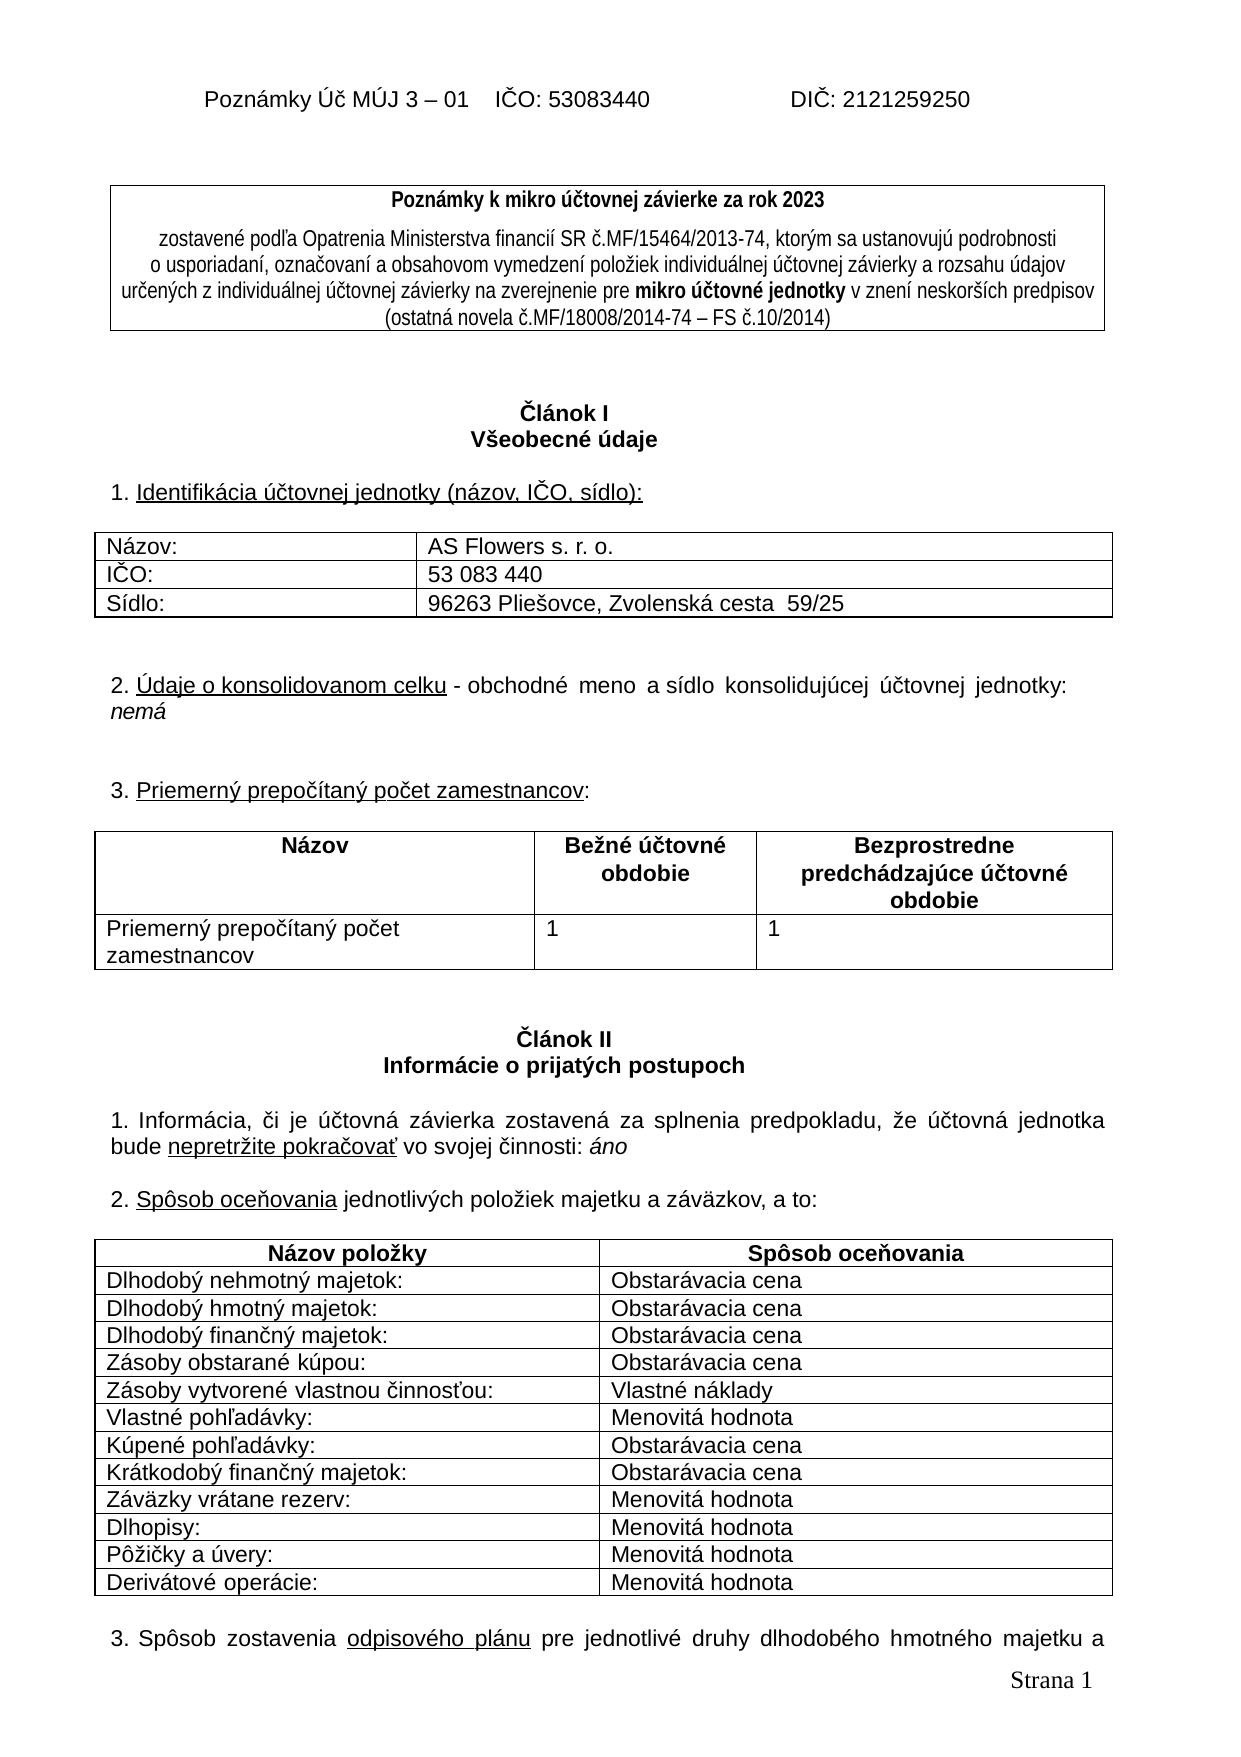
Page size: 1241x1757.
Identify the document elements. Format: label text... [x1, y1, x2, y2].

subtitle Článok II [110, 1026, 1017, 1052]
table_cell Kúpené pohľadávky: [96, 1432, 599, 1458]
table_cell 53 083 440 [417, 561, 1112, 588]
table_cell Obstarávacia cena [600, 1295, 1112, 1321]
table_cell Menovitá hodnota [600, 1514, 1112, 1540]
subtitle Článok I [110, 400, 1018, 426]
table_cell Dlhodobý hmotný majetok: [96, 1295, 599, 1321]
table_cell IČO: [96, 561, 416, 588]
table_header Názov položky [96, 1240, 599, 1266]
table_header Názov [96, 832, 534, 913]
table_cell Menovitá hodnota [600, 1569, 1112, 1595]
table_header AS Flowers s. r. o. [417, 533, 1112, 560]
table_header Názov: [96, 533, 416, 560]
table_cell Záväzky vrátane rezerv: [96, 1486, 599, 1513]
table_cell Vlastné náklady [600, 1377, 1112, 1403]
table_cell 1 [535, 915, 756, 969]
table_cell Zásoby vytvorené vlastnou činnosťou: [96, 1377, 599, 1403]
text 2. Údaje o konsolidovanom celku - obchodné meno a sídlo konsolidujúcej účtovnej jednotky: nemá [110, 672, 1105, 724]
text 2. Spôsob oceňovania jednotlivých položiek majetku a záväzkov, a to: [110, 1186, 1105, 1212]
table_cell 1 [757, 915, 1112, 969]
table_cell Dlhodobý nehmotný majetok: [96, 1267, 599, 1293]
text 3. Priemerný prepočítaný počet zamestnancov: [110, 777, 1105, 804]
text 1. Informácia, či je účtovná závierka zostavená za splnenia predpokladu, že účtovná jednotka bude nepretržite pokračovať vo svojej činnosti: áno [110, 1107, 1105, 1160]
table_header Spôsob oceňovania [600, 1240, 1112, 1266]
text 3. Spôsob zostavenia odpisového plánu pre jednotlivé druhy dlhodobého hmotného majetku a [110, 1625, 1105, 1651]
table_cell Menovitá hodnota [600, 1486, 1112, 1513]
table_cell Priemerný prepočítaný počet zamestnancov [96, 915, 534, 969]
text zostavené podľa Opatrenia Ministerstva financií SR č.MF/15464/2013-74, ktorým sa ustanovujú podrobnosti o usporiadaní, označovaní a obsahovom vymedzení položiek individuálnej účtovnej závierky a rozsahu údajov určených z individuálnej účtovnej závierky na zverejnenie pre mikro účtovné jednotky v znení neskorších predpisov [111, 224, 1104, 303]
table_cell Krátkodobý finančný majetok: [96, 1459, 599, 1485]
table_cell Obstarávacia cena [600, 1267, 1112, 1293]
table_cell Vlastné pohľadávky: [96, 1404, 599, 1431]
table_cell Menovitá hodnota [600, 1404, 1112, 1431]
table_header Bezprostredne predchádzajúce účtovné obdobie [757, 832, 1112, 913]
text Informácie o prijatých postupoch [110, 1052, 1018, 1079]
table_cell Obstarávacia cena [600, 1432, 1112, 1458]
table_cell Derivátové operácie: [96, 1569, 599, 1595]
table_cell Zásoby obstarané kúpou: [96, 1349, 599, 1376]
table_header Bežné účtovné obdobie [535, 832, 756, 913]
table_cell Obstarávacia cena [600, 1349, 1112, 1376]
table_cell Dlhodobý finančný majetok: [96, 1322, 599, 1348]
table_cell 96263 Pliešovce, Zvolenská cesta 59/25 [417, 589, 1112, 616]
table_cell Pôžičky a úvery: [96, 1541, 599, 1567]
table_cell Menovitá hodnota [600, 1541, 1112, 1567]
table_cell Dlhopisy: [96, 1514, 599, 1540]
table_cell Sídlo: [96, 589, 416, 616]
table_cell Obstarávacia cena [600, 1459, 1112, 1485]
table_cell Obstarávacia cena [600, 1322, 1112, 1348]
text (ostatná novela č.MF/18008/2014-74 – FS č.10/2014) [111, 303, 1104, 330]
text 1. Identifikácia účtovnej jednotky (názov, IČO, sídlo): [110, 478, 1105, 505]
text Všeobecné údaje [110, 426, 1017, 453]
text Poznámky k mikro účtovnej závierke za rok 2023 [111, 186, 1104, 212]
